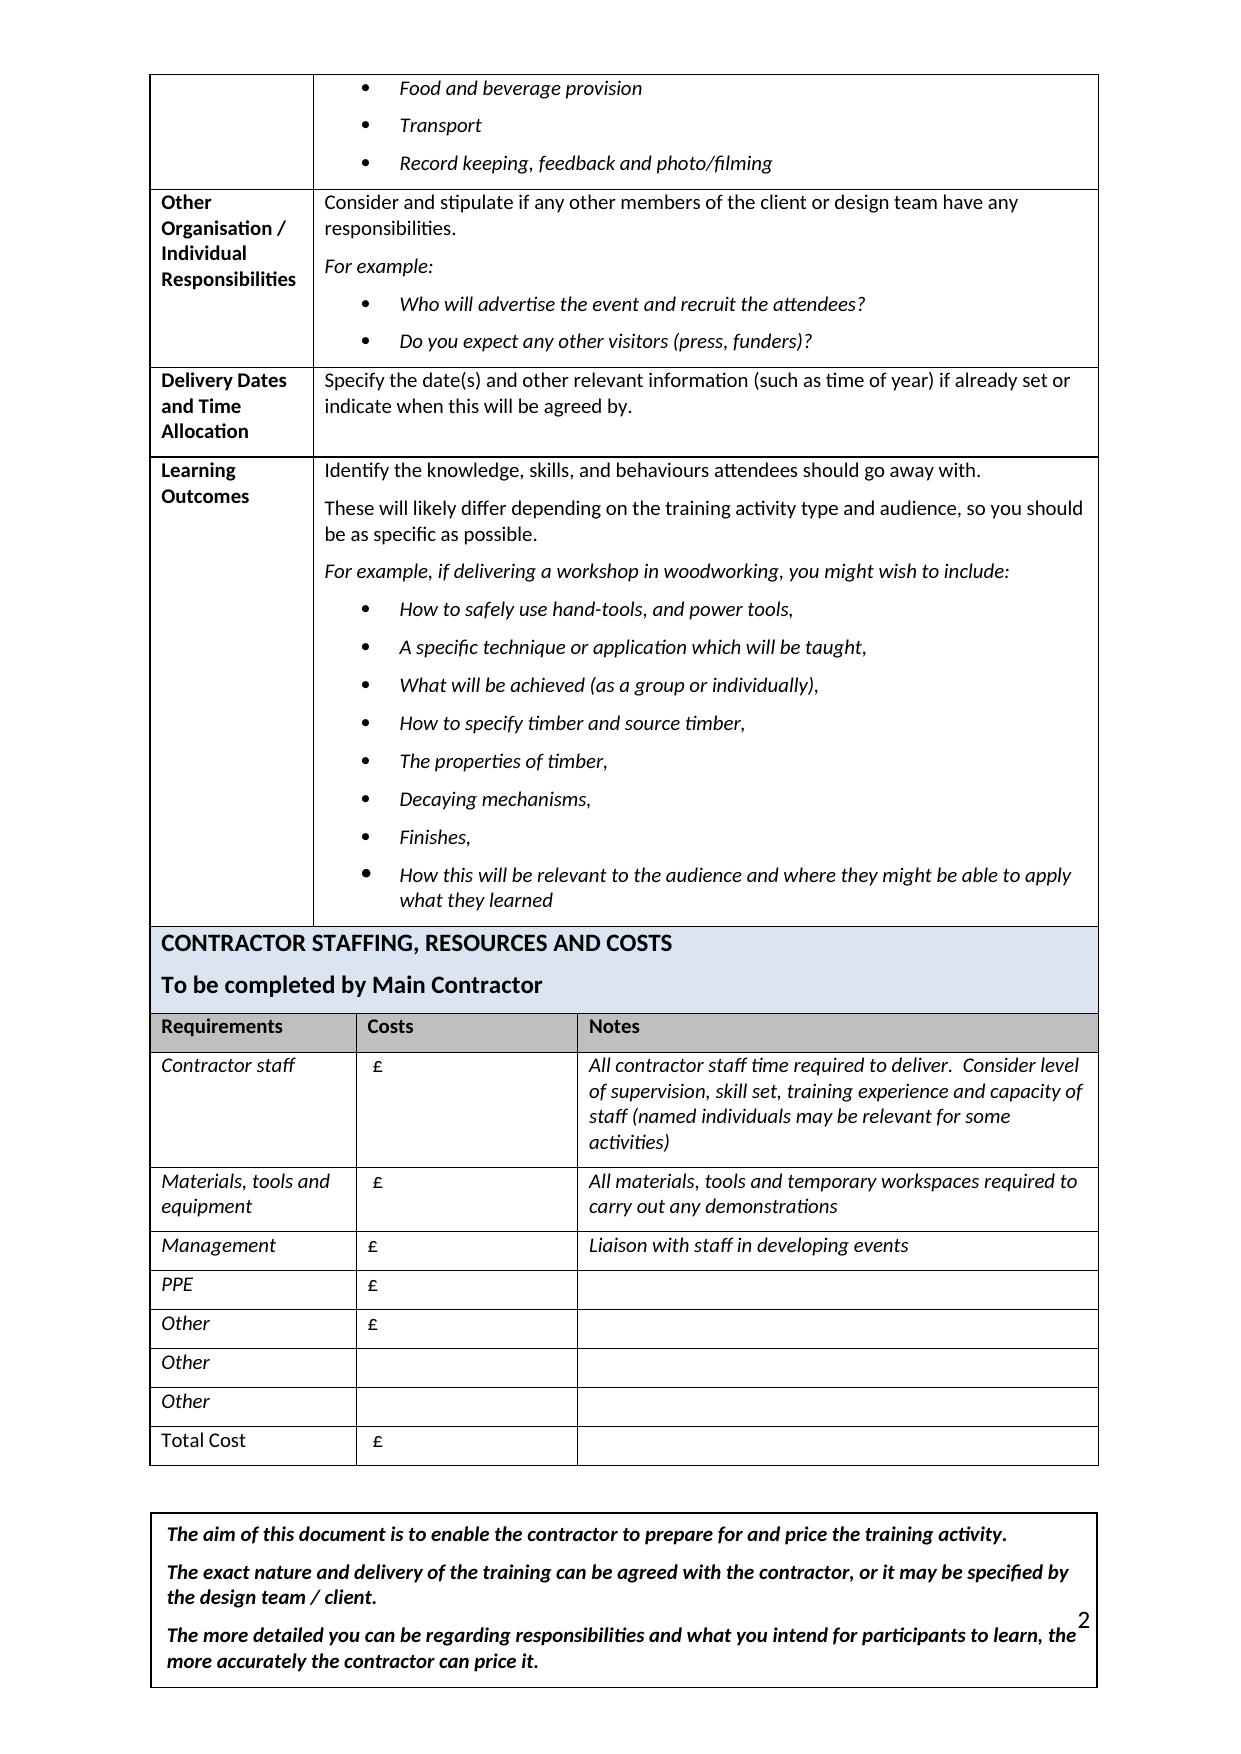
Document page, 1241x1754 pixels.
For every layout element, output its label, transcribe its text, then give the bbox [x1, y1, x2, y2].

table_cell £ [357, 1427, 577, 1465]
table_cell Notes [578, 1014, 1098, 1052]
table_cell [578, 1349, 1098, 1387]
table_cell Contractor staff [151, 1053, 356, 1167]
text The more detailed you can be regarding responsibilities and what you intend for participants to learn, the more accurately the contractor can price it. [167, 1622, 1081, 1673]
table_cell PPE [151, 1271, 356, 1309]
table_cell [151, 75, 313, 188]
table_cell Materials, tools and equipment [151, 1168, 356, 1231]
table_cell [578, 1310, 1098, 1348]
table_cell Requirements [151, 1014, 356, 1052]
table_cell £ [357, 1053, 577, 1167]
table_cell Consider and stipulate what the contractor is responsible for or if anything needs agreeing upon with the contractor from the list below. Add / remove and expand as appropriate: RAMS (risk assessment / method statement) Supply of Trainer (qualification / experience) and training materials (format) Induction Insurances PPE First aid provision Tools, materials, equipment Welfare facility Food and beverage provision Transport Record keeping, feedback and photo/filming [314, 75, 1098, 188]
table_cell Other Organisation / Individual Responsibilities [151, 190, 313, 367]
table_cell All contractor staff time required to deliver. Consider level of supervision, skill set, training experience and capacity of staff (named individuals may be relevant for some activities) [578, 1053, 1098, 1167]
table_cell [357, 1388, 577, 1426]
table_cell £ [357, 1232, 577, 1270]
table_cell Other [151, 1349, 356, 1387]
text The aim of this document is to enable the contractor to prepare for and price the training activity. [167, 1521, 1081, 1547]
table_cell Costs [357, 1014, 577, 1052]
table_cell Management [151, 1232, 356, 1270]
table_cell £ [357, 1271, 577, 1309]
table_cell Other [151, 1310, 356, 1348]
table_cell [578, 1427, 1098, 1465]
table_cell £ [357, 1168, 577, 1231]
table_cell Consider and stipulate if any other members of the client or design team have any responsibilities. For example: Who will advertise the event and recruit the attendees? Do you expect any other visitors (press, funders)? [314, 190, 1098, 367]
table_cell Specify the date(s) and other relevant information (such as time of year) if already set or indicate when this will be agreed by. [314, 368, 1098, 456]
table_cell CONTRACTOR STAFFING, RESOURCES AND COSTS To be completed by Main Contractor [151, 927, 1098, 1013]
table_cell All materials, tools and temporary workspaces required to carry out any demonstrations [578, 1168, 1098, 1231]
table_cell [357, 1349, 577, 1387]
table_cell Identify the knowledge, skills, and behaviours attendees should go away with. These will likely differ depending on the training activity type and audience, so you should be as specific as possible. For example, if delivering a workshop in woodworking, you might wish to include: How to safely use hand-tools, and power tools, A specific technique or application which will be taught, What will be achieved (as a group or individually), How to specify timber and source timber, The properties of timber, Decaying mechanisms, Finishes, How this will be relevant to the audience and where they might be able to apply what they learned [314, 458, 1098, 926]
table_cell [578, 1388, 1098, 1426]
table_cell Learning Outcomes [151, 458, 313, 926]
table_cell Other [151, 1388, 356, 1426]
text The exact nature and delivery of the training can be agreed with the contractor, or it may be specified by the design team / client. [167, 1559, 1081, 1610]
table_cell £ [357, 1310, 577, 1348]
table_cell Total Cost [151, 1427, 356, 1465]
table_cell Liaison with staff in developing events [578, 1232, 1098, 1270]
table_cell [578, 1271, 1098, 1309]
table_cell Delivery Dates and Time Allocation [151, 368, 313, 456]
